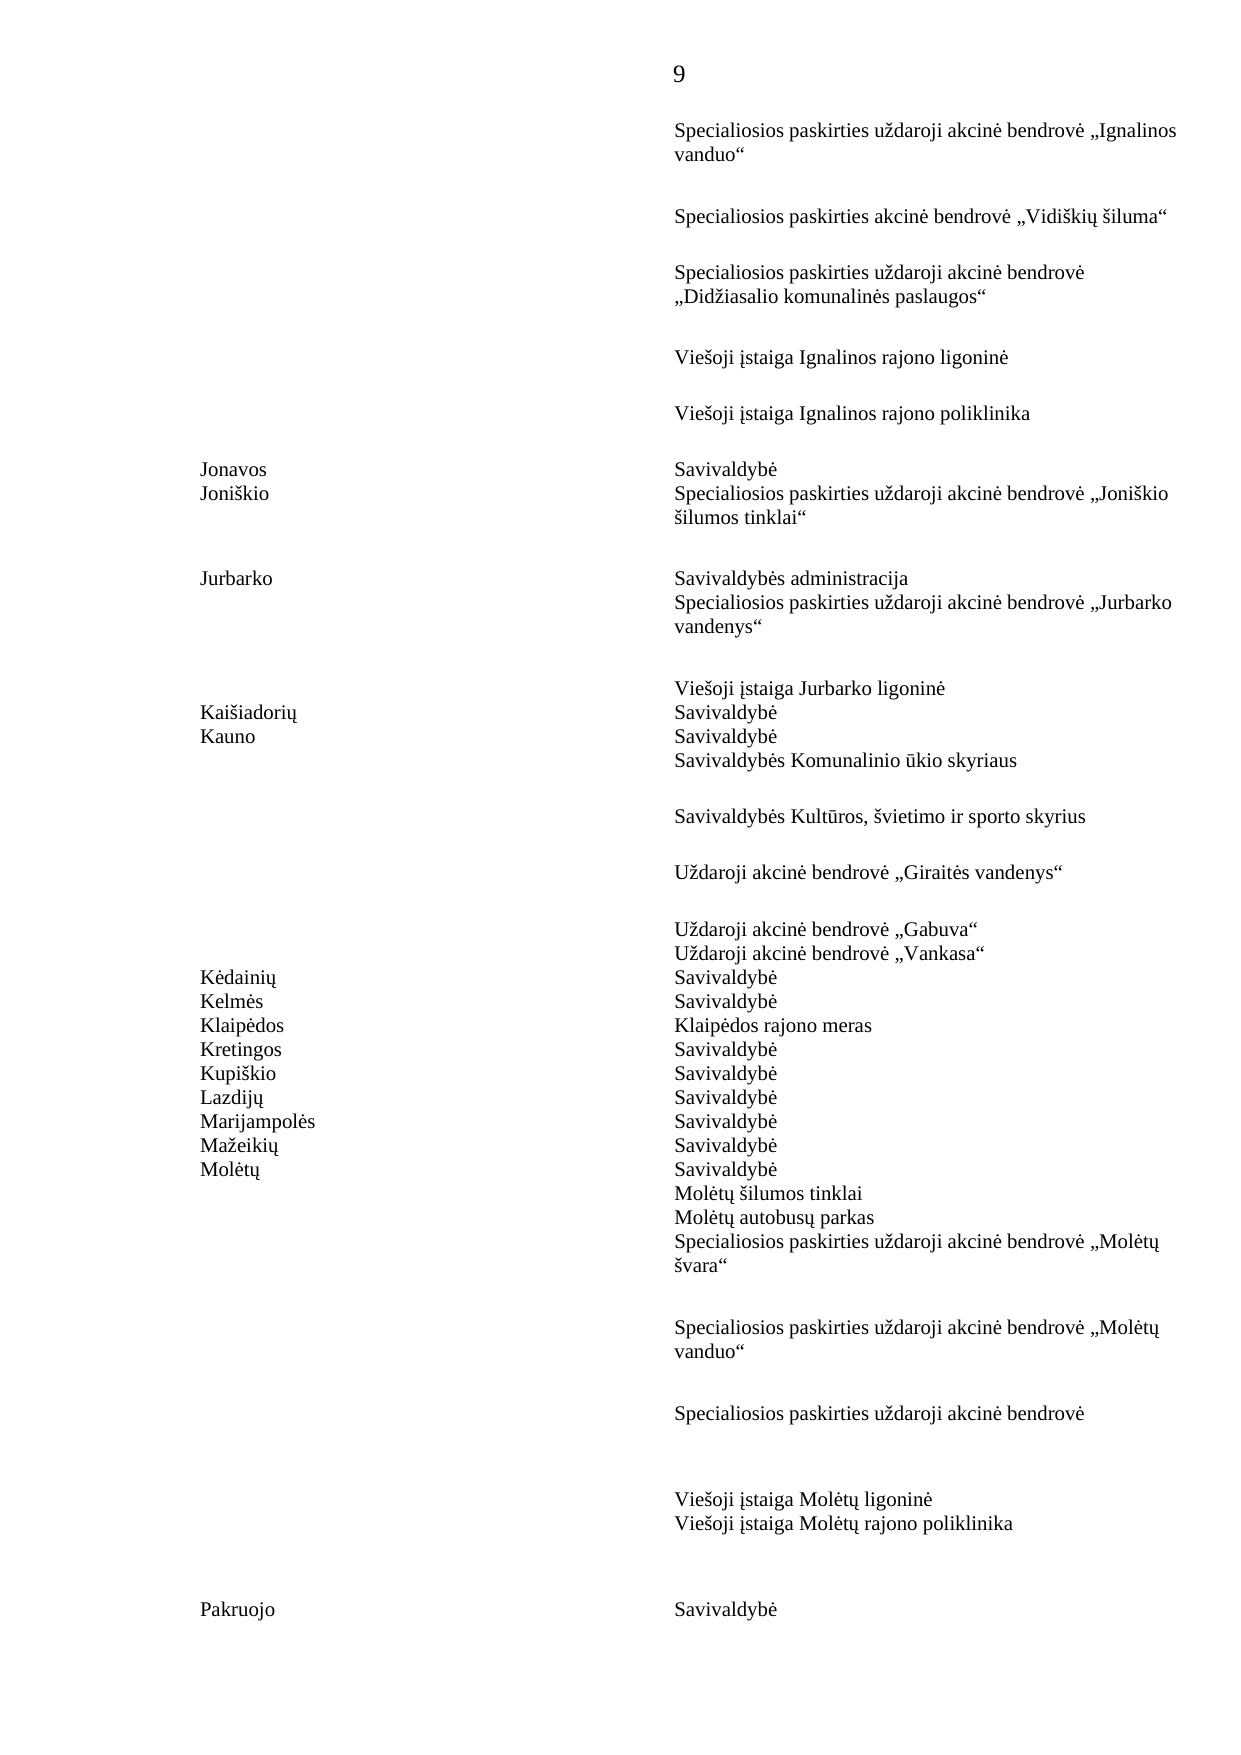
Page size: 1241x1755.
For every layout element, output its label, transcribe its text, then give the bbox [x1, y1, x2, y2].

table_cell Specialiosios paskirties uždaroji akcinė bendrovė „Molėtų vanduo“ [663, 1315, 1192, 1401]
table_cell Savivaldybė [663, 1085, 1192, 1109]
table_cell Kėdainių [189, 965, 663, 989]
table_cell Savivaldybės administracija [663, 566, 1192, 590]
table_cell Viešoji įstaiga Molėtų ligoninė [663, 1487, 1192, 1511]
table_cell Viešoji įstaiga Ignalinos rajono poliklinika [663, 401, 1192, 457]
table_cell Viešoji įstaiga Ignalinos rajono ligoninė [663, 345, 1192, 401]
table_cell Specialiosios paskirties uždaroji akcinė bendrovė „Joniškio šilumos tinklai“ [663, 481, 1192, 566]
table_cell Jonavos [189, 457, 663, 481]
table_cell Pakruojo [189, 1597, 663, 1621]
table_cell Klaipėdos rajono meras [663, 1013, 1192, 1037]
table_cell Kauno [189, 724, 663, 965]
table_cell Klaipėdos [189, 1013, 663, 1037]
table_cell Kaišiadorių [189, 700, 663, 724]
table_cell Specialiosios paskirties uždaroji akcinė bendrovė [663, 1401, 1192, 1487]
table_cell Specialiosios paskirties uždaroji akcinė bendrovė „Didžiasalio komunalinės paslaugos“ [663, 260, 1192, 345]
table_cell Kupiškio [189, 1061, 663, 1085]
table_cell Savivaldybė [663, 989, 1192, 1013]
table_cell Kretingos [189, 1037, 663, 1061]
table_cell Specialiosios paskirties uždaroji akcinė bendrovė „Ignalinos vanduo“ [663, 118, 1192, 204]
table_cell Jurbarko [189, 566, 663, 700]
table_cell Kelmės [189, 989, 663, 1013]
table_cell Savivaldybė [663, 1109, 1192, 1133]
table_cell Molėtų [189, 1157, 663, 1597]
table_cell Marijampolės [189, 1109, 663, 1133]
table_cell [189, 118, 663, 457]
table_cell Specialiosios paskirties akcinė bendrovė „Vidiškių šiluma“ [663, 204, 1192, 260]
table_cell Viešoji įstaiga Molėtų rajono poliklinika [663, 1511, 1192, 1597]
table_cell Savivaldybė [663, 1157, 1192, 1181]
table_cell Savivaldybė [663, 1597, 1192, 1621]
table_cell Specialiosios paskirties uždaroji akcinė bendrovė „Jurbarko vandenys“ [663, 590, 1192, 676]
table_cell Joniškio [189, 481, 663, 566]
table_cell Savivaldybė [663, 700, 1192, 724]
table_cell Uždaroji akcinė bendrovė „Gabuva“ [663, 917, 1192, 941]
table_cell Savivaldybė [663, 1061, 1192, 1085]
table_cell Uždaroji akcinė bendrovė „Giraitės vandenys“ [663, 860, 1192, 917]
table_cell Mažeikių [189, 1133, 663, 1157]
table_cell Savivaldybės Komunalinio ūkio skyriaus [663, 748, 1192, 804]
table_cell Savivaldybė [663, 1133, 1192, 1157]
table_cell Molėtų autobusų parkas [663, 1205, 1192, 1229]
table_cell Specialiosios paskirties uždaroji akcinė bendrovė „Molėtų švara“ [663, 1229, 1192, 1315]
table_cell Molėtų šilumos tinklai [663, 1181, 1192, 1205]
table_cell Savivaldybė [663, 724, 1192, 748]
table_cell Lazdijų [189, 1085, 663, 1109]
table_cell Savivaldybė [663, 457, 1192, 481]
table_cell Savivaldybė [663, 965, 1192, 989]
table_cell Savivaldybė [663, 1037, 1192, 1061]
table_cell Viešoji įstaiga Jurbarko ligoninė [663, 676, 1192, 700]
table_cell Savivaldybės Kultūros, švietimo ir sporto skyrius [663, 804, 1192, 860]
table_cell Uždaroji akcinė bendrovė „Vankasa“ [663, 941, 1192, 965]
